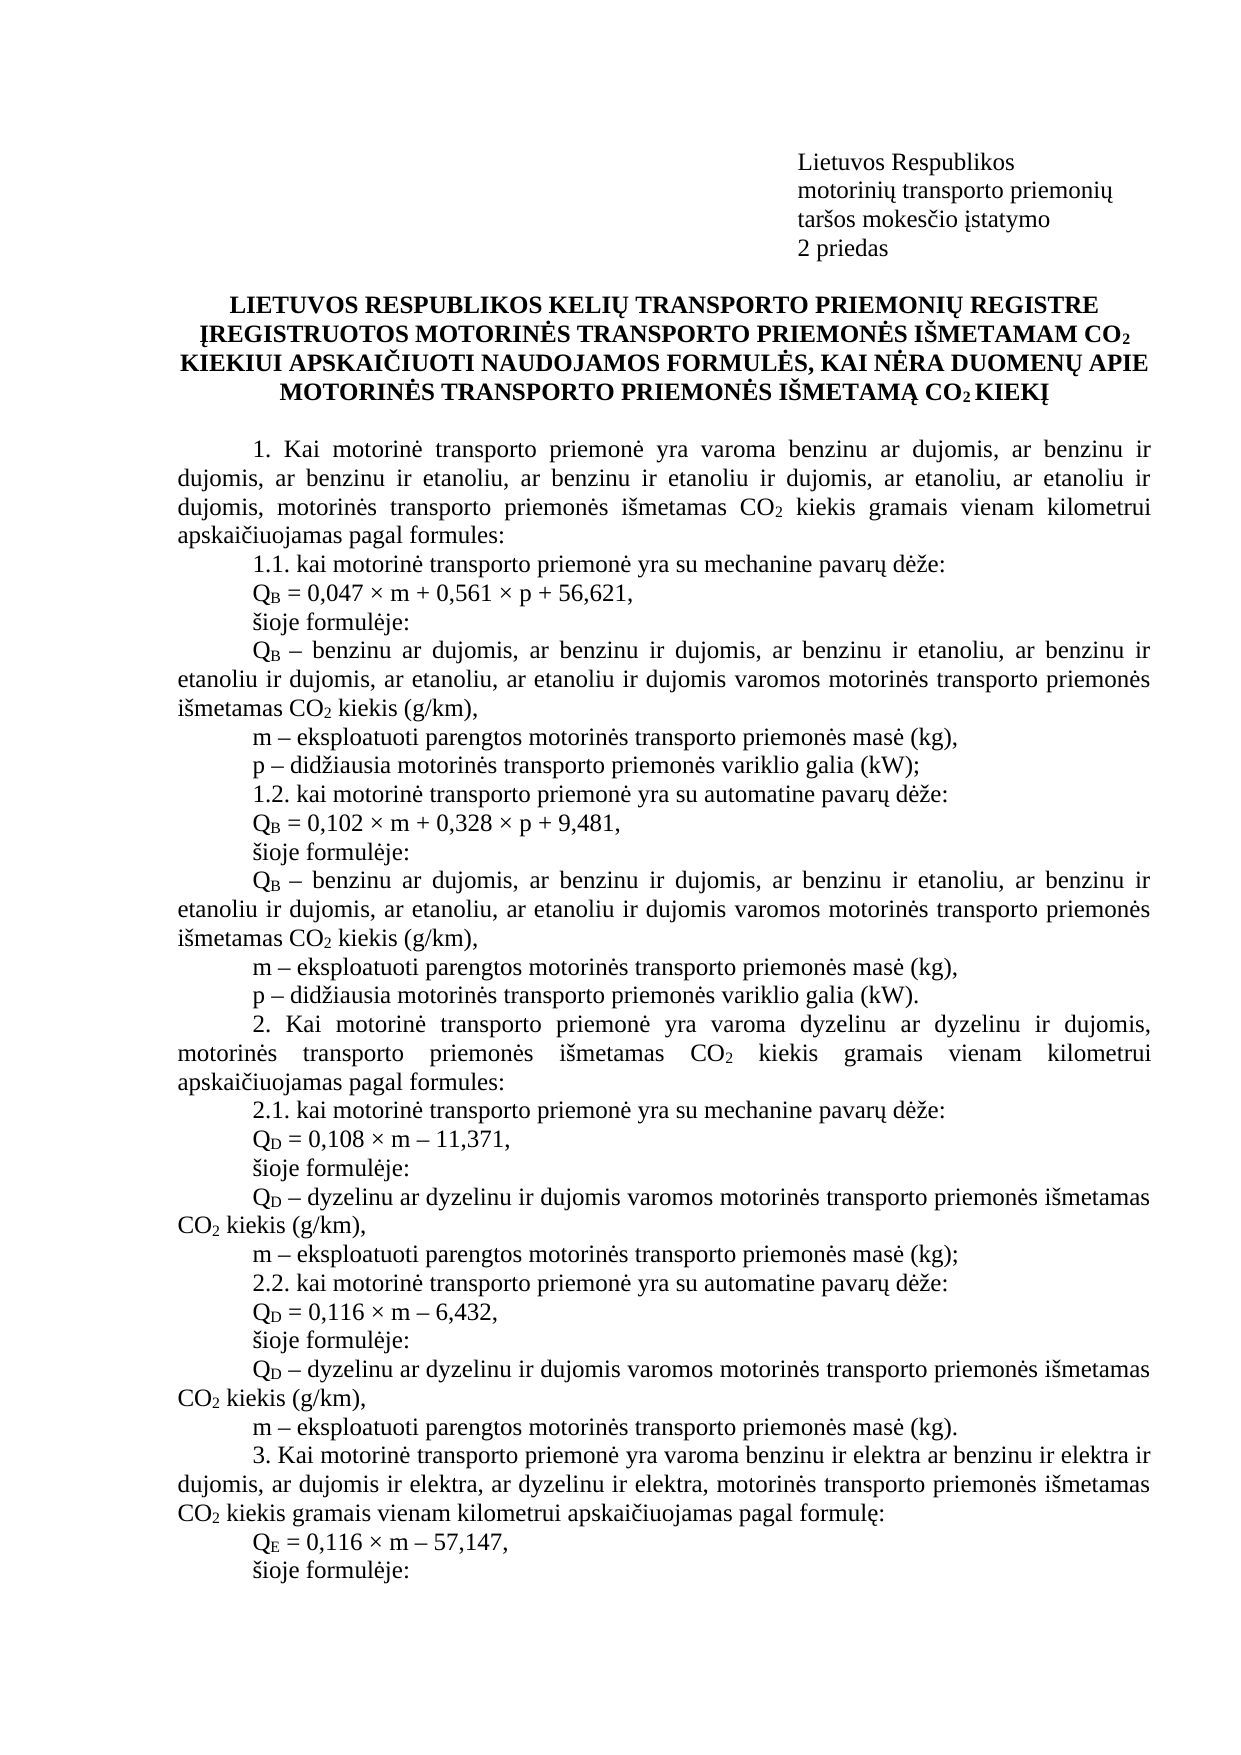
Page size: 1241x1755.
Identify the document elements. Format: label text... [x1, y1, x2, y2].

text 1. Kai motorinė transporto priemonė yra varoma benzinu ar dujomis, ar benzinu ir dujomis, ar benzinu ir etanoliu, ar benzinu ir etanoliu ir dujomis, ar etanoliu, ar etanoliu ir dujomis, motorinės transporto priemonės išmetamas CO2 kiekis gramais vienam kilometrui apskaičiuojamas pagal formules: [177, 434, 1152, 549]
text 3. Kai motorinė transporto priemonė yra varoma benzinu ir elektra ar benzinu ir elektra ir dujomis, ar dujomis ir elektra, ar dyzelinu ir elektra, motorinės transporto priemonės išmetamas CO2 kiekis gramais vienam kilometrui apskaičiuojamas pagal formulę: [177, 1441, 1152, 1527]
text 2.2. kai motorinė transporto priemonė yra su automatine pavarų dėže: [177, 1268, 1152, 1297]
text Lietuvos Respublikos [797, 147, 1152, 176]
text QB = 0,102 × m + 0,328 × p + 9,481, [177, 808, 1152, 837]
text šioje formulėje: [177, 837, 1152, 866]
text m – eksploatuoti parengtos motorinės transporto priemonės masė (kg), [177, 722, 1152, 751]
text 1.1. kai motorinė transporto priemonė yra su mechanine pavarų dėže: [177, 549, 1152, 578]
text QD – dyzelinu ar dyzelinu ir dujomis varomos motorinės transporto priemonės išmetamas CO2 kiekis (g/km), [177, 1354, 1152, 1412]
text 1.2. kai motorinė transporto priemonė yra su automatine pavarų dėže: [177, 779, 1152, 808]
text LIETUVOS RESPUBLIKOS KELIŲ TRANSPORTO PRIEMONIŲ REGISTRE ĮREGISTRUOTOS MOTORINĖS TRANSPORTO PRIEMONĖS IŠMETAMAM CO2 KIEKIUI APSKAIČIUOTI NAUDOJAMOS FORMULĖS, KAI NĖRA DUOMENŲ APIE MOTORINĖS TRANSPORTO PRIEMONĖS IŠMETAMĄ CO2 KIEKĮ [177, 291, 1152, 406]
text 2. Kai motorinė transporto priemonė yra varoma dyzelinu ar dyzelinu ir dujomis, motorinės transporto priemonės išmetamas CO2 kiekis gramais vienam kilometrui apskaičiuojamas pagal formules: [177, 1009, 1152, 1096]
text m – eksploatuoti parengtos motorinės transporto priemonės masė (kg). [177, 1412, 1152, 1441]
text p – didžiausia motorinės transporto priemonės variklio galia (kW). [177, 981, 1152, 1009]
text 2 priedas [797, 233, 1152, 262]
text QD = 0,116 × m – 6,432, [177, 1297, 1152, 1326]
text QD = 0,108 × m – 11,371, [177, 1124, 1152, 1153]
text QB – benzinu ar dujomis, ar benzinu ir dujomis, ar benzinu ir etanoliu, ar benzinu ir etanoliu ir dujomis, ar etanoliu, ar etanoliu ir dujomis varomos motorinės transporto priemonės išmetamas CO2 kiekis (g/km), [177, 866, 1152, 952]
text p – didžiausia motorinės transporto priemonės variklio galia (kW); [177, 751, 1152, 779]
text m – eksploatuoti parengtos motorinės transporto priemonės masė (kg); [177, 1239, 1152, 1268]
text motorinių transporto priemonių [797, 176, 1152, 204]
text m – eksploatuoti parengtos motorinės transporto priemonės masė (kg), [177, 952, 1152, 981]
text šioje formulėje: [177, 1326, 1152, 1354]
text šioje formulėje: [177, 1556, 1152, 1584]
text 2.1. kai motorinė transporto priemonė yra su mechanine pavarų dėže: [177, 1096, 1152, 1124]
text QB – benzinu ar dujomis, ar benzinu ir dujomis, ar benzinu ir etanoliu, ar benzinu ir etanoliu ir dujomis, ar etanoliu, ar etanoliu ir dujomis varomos motorinės transporto priemonės išmetamas CO2 kiekis (g/km), [177, 636, 1152, 722]
text QD – dyzelinu ar dyzelinu ir dujomis varomos motorinės transporto priemonės išmetamas CO2 kiekis (g/km), [177, 1182, 1152, 1239]
text šioje formulėje: [177, 607, 1152, 636]
text QE = 0,116 × m – 57,147, [177, 1527, 1152, 1556]
text taršos mokesčio įstatymo [797, 204, 1152, 233]
text QB = 0,047 × m + 0,561 × p + 56,621, [177, 578, 1152, 607]
text šioje formulėje: [177, 1153, 1152, 1182]
